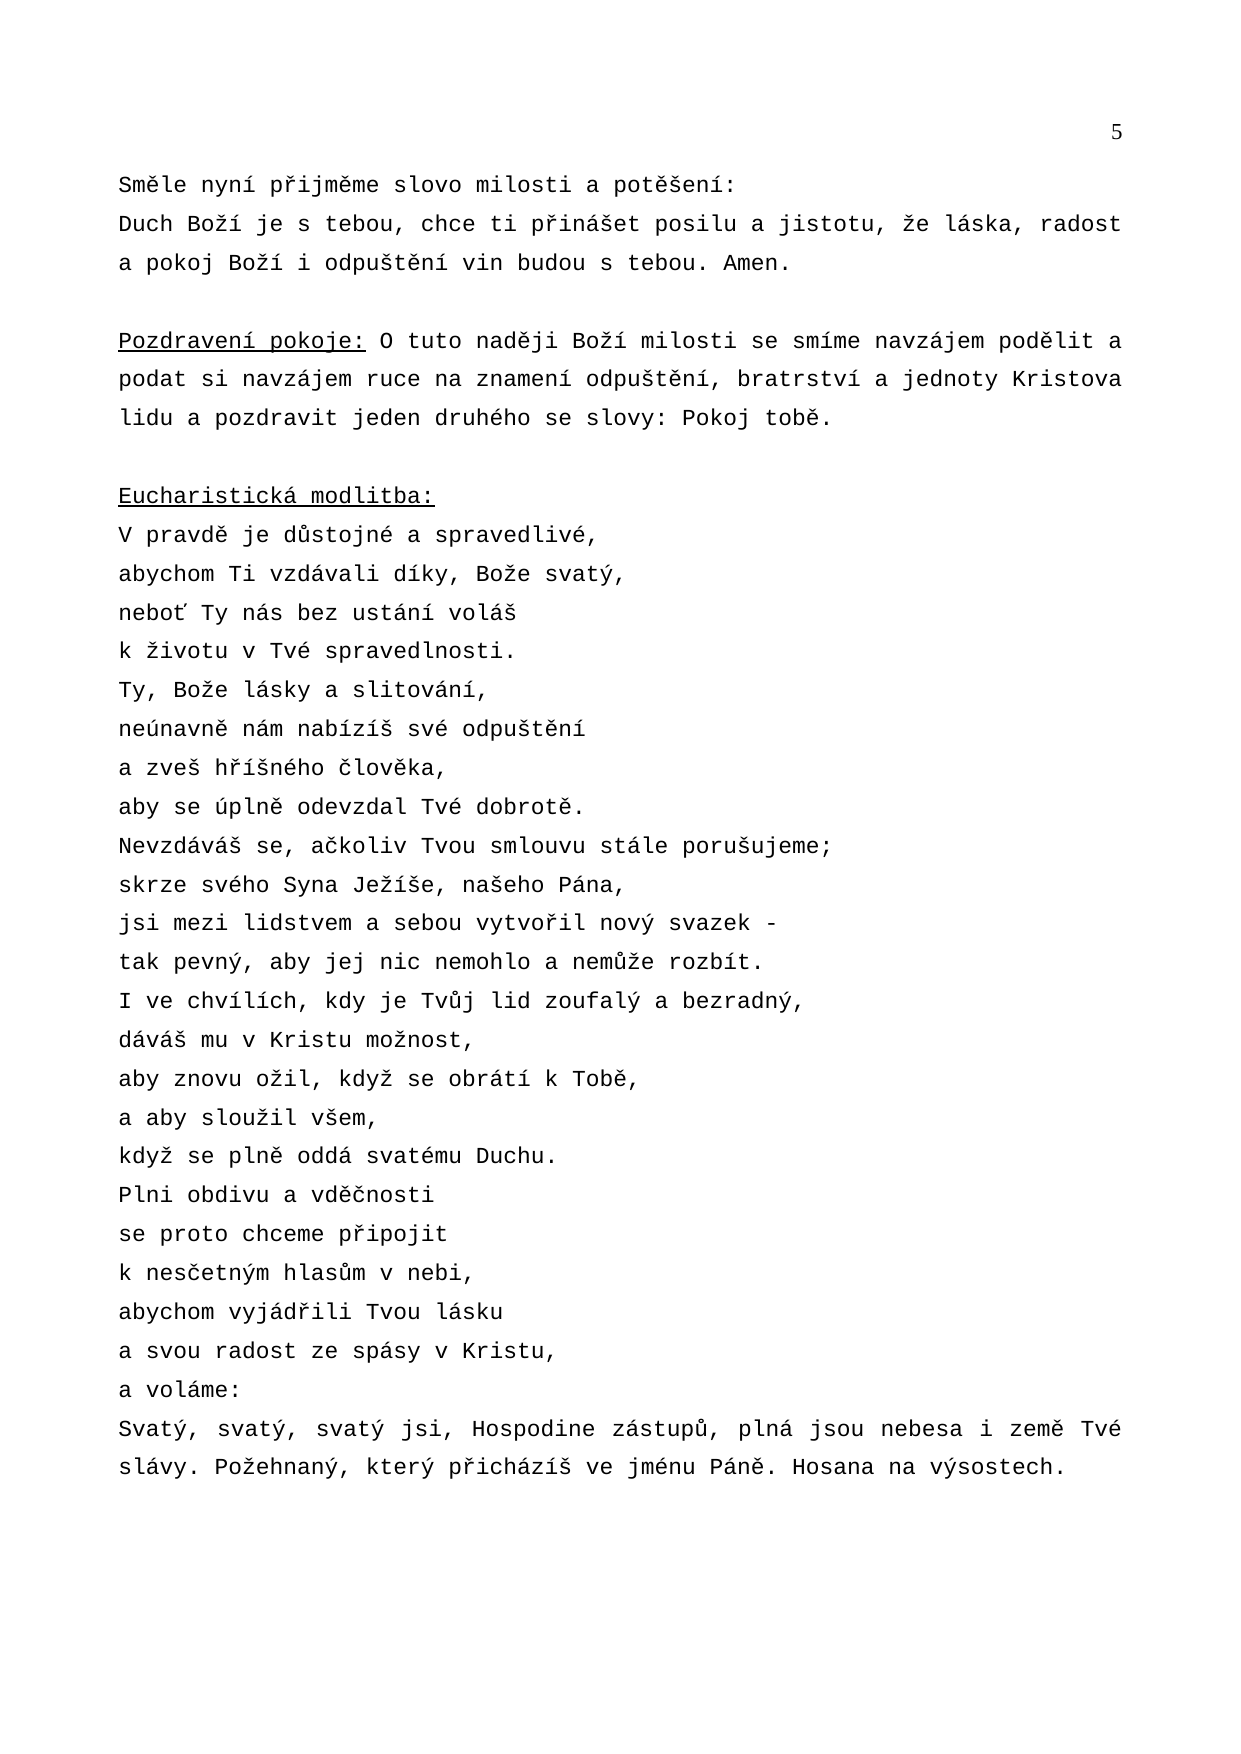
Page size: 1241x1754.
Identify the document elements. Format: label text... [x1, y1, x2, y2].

text když se plně oddá svatému Duchu. [118, 1145, 1122, 1171]
text Nevzdáváš se, ačkoliv Tvou smlouvu stále porušujeme; [118, 834, 1122, 860]
text V pravdě je důstojné a spravedlivé, [118, 523, 1122, 549]
text dáváš mu v Kristu možnost, [118, 1028, 1122, 1054]
text abychom vyjádřili Tvou lásku [118, 1300, 1122, 1326]
text a svou radost ze spásy v Kristu, [118, 1339, 1122, 1365]
text Svatý, svatý, svatý jsi, Hospodine zástupů, plná jsou nebesa i země Tvé slávy. Požehnaný, který přicházíš ve jménu Páně. Hosana na výsostech. [118, 1417, 1122, 1482]
text I ve chvílích, kdy je Tvůj lid zoufalý a bezradný, [118, 989, 1122, 1015]
text Směle nyní přijměme slovo milosti a potěšení: [118, 173, 1122, 199]
text Ty, Bože lásky a slitování, [118, 679, 1122, 704]
text Pozdravení pokoje: O tuto naději Boží milosti se smíme navzájem podělit a podat si navzájem ruce na znamení odpuštění, bratrství a jednoty Kristova lidu a pozdravit jeden druhého se slovy: Pokoj tobě. [118, 329, 1122, 433]
text aby se úplně odevzdal Tvé dobrotě. [118, 795, 1122, 821]
text a voláme: [118, 1378, 1122, 1404]
text Duch Boží je s tebou, chce ti přinášet posilu a jistotu, že láska, radost a pokoj Boží i odpuštění vin budou s tebou. Amen. [118, 212, 1122, 277]
text neúnavně nám nabízíš své odpuštění [118, 717, 1122, 743]
text k životu v Tvé spravedlnosti. [118, 640, 1122, 666]
text abychom Ti vzdávali díky, Bože svatý, [118, 562, 1122, 588]
text k nesčetným hlasům v nebi, [118, 1261, 1122, 1287]
text Eucharistická modlitba: [118, 484, 1122, 510]
text a zveš hříšného člověka, [118, 756, 1122, 782]
text neboť Ty nás bez ustání voláš [118, 601, 1122, 627]
text skrze svého Syna Ježíše, našeho Pána, [118, 873, 1122, 899]
text se proto chceme připojit [118, 1223, 1122, 1248]
text jsi mezi lidstvem a sebou vytvořil nový svazek - [118, 912, 1122, 938]
text tak pevný, aby jej nic nemohlo a nemůže rozbít. [118, 951, 1122, 977]
text a aby sloužil všem, [118, 1106, 1122, 1132]
text Plni obdivu a vděčnosti [118, 1184, 1122, 1210]
text aby znovu ožil, když se obrátí k Tobě, [118, 1067, 1122, 1093]
